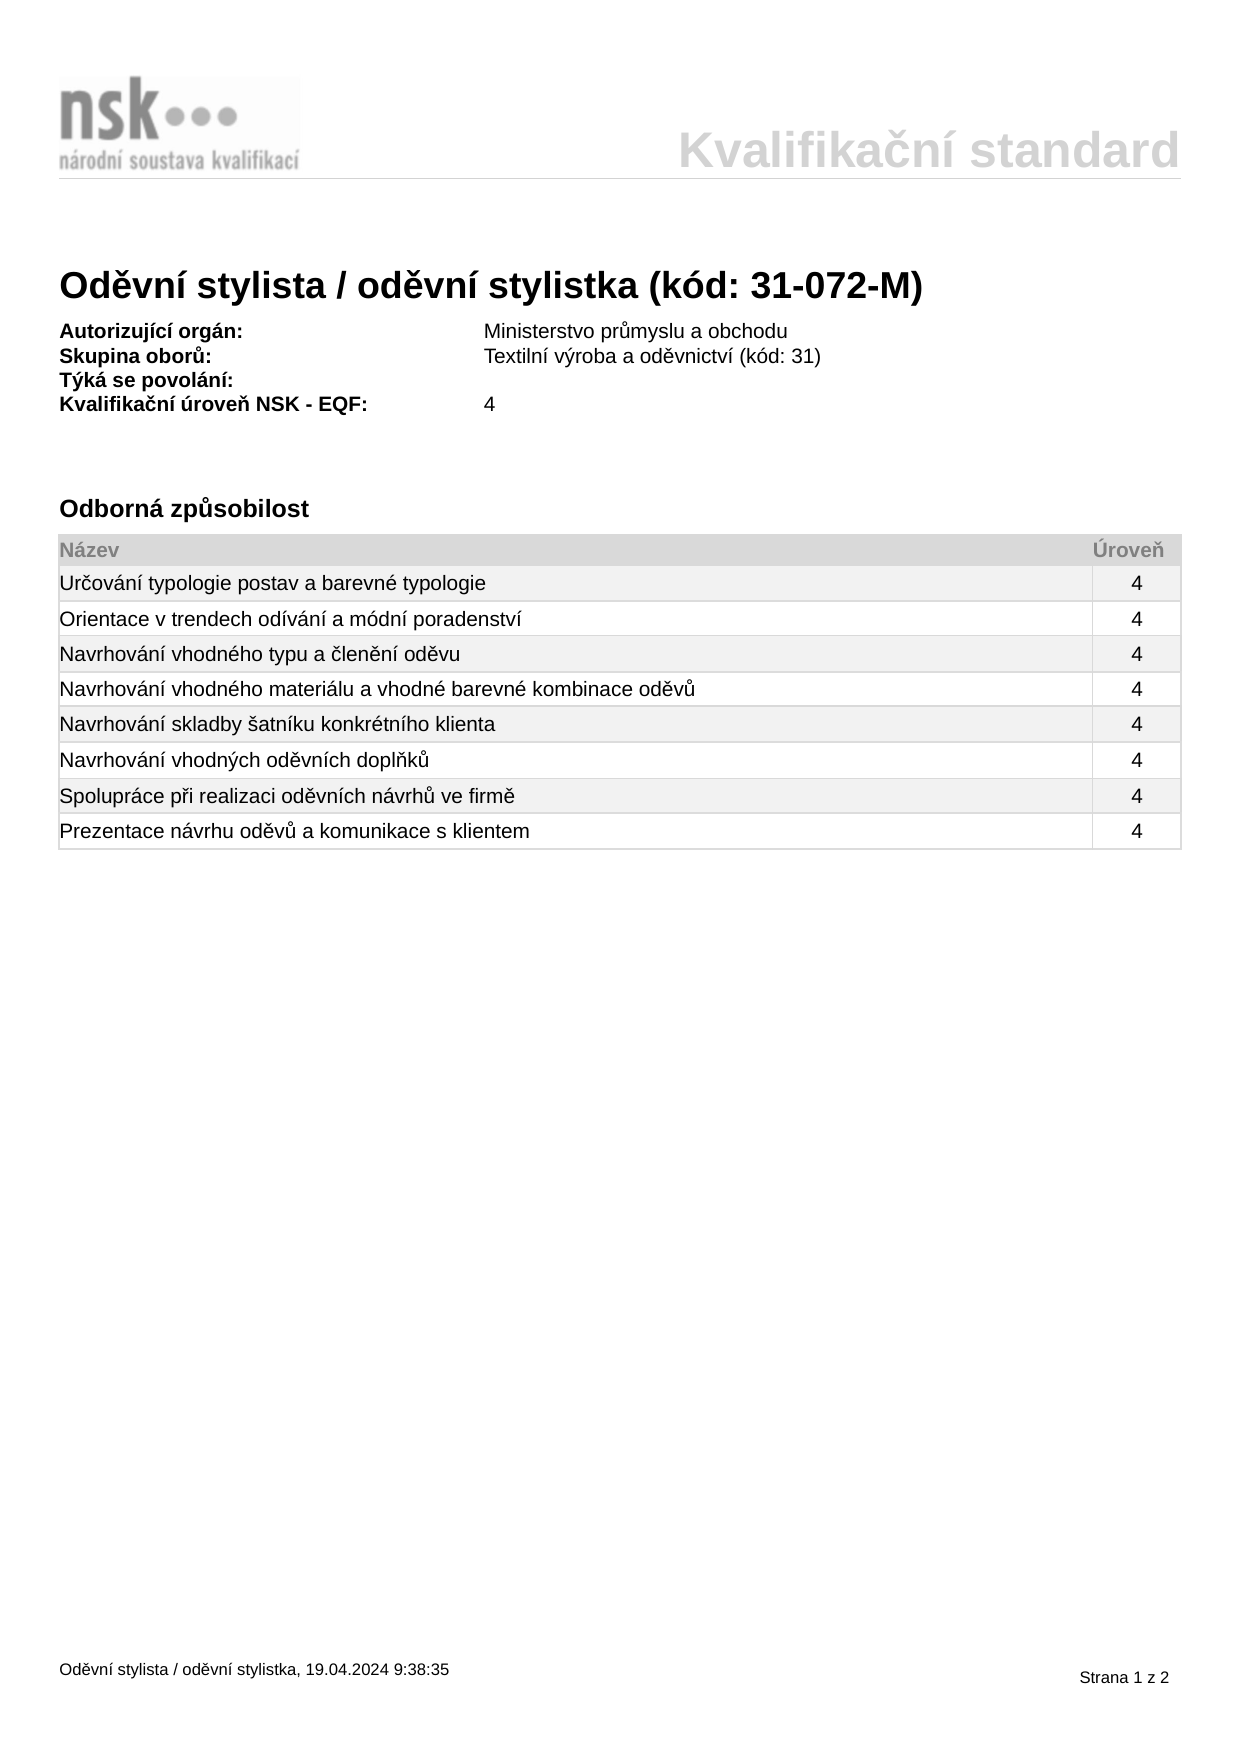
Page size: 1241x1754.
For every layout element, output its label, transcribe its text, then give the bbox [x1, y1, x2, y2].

table_cell 4 [1093, 636, 1180, 671]
table_cell [862, 1405, 1093, 1659]
table_cell Navrhování vhodného materiálu a vhodné barevné kombinace oděvů [60, 673, 1092, 705]
table_cell [620, 307, 626, 319]
table_cell [484, 368, 620, 392]
table_header Kvalifikační standard [626, 59, 1181, 178]
table_cell 4 [1093, 814, 1180, 848]
table_cell Název [60, 536, 1092, 564]
table_cell [862, 307, 1093, 319]
table_cell 4 [1093, 673, 1180, 705]
table_cell Určování typologie postav a barevné typologie [60, 566, 1092, 600]
table_cell [484, 1405, 620, 1659]
table_cell [862, 418, 1093, 488]
table_cell [1169, 1660, 1181, 1696]
table_cell [59, 307, 483, 319]
table_cell [626, 523, 862, 534]
table_cell [1093, 196, 1169, 224]
table_cell Navrhování vhodného typu a členění oděvu [60, 636, 1092, 671]
table_cell 4 [484, 392, 1181, 417]
table_cell [1093, 368, 1169, 392]
table_cell [620, 368, 626, 392]
table_cell [1169, 850, 1181, 1148]
table_cell [626, 418, 862, 488]
table_cell [620, 1148, 626, 1404]
table_cell [1093, 1148, 1169, 1404]
table_cell 4 [1093, 566, 1180, 600]
table_cell [59, 179, 1181, 196]
table_cell Prezentace návrhu oděvů a komunikace s klientem [60, 814, 1092, 848]
table_cell [1169, 1405, 1181, 1659]
table_cell [1093, 307, 1169, 319]
table_cell 4 [1093, 779, 1180, 812]
table_cell [862, 368, 1093, 392]
table_cell [620, 523, 626, 534]
table_cell Spolupráce při realizaci oděvních návrhů ve firmě [60, 779, 1092, 812]
table_cell Ministerstvo průmyslu a obchodu [484, 319, 1181, 344]
table_cell Úroveň [1093, 536, 1180, 564]
picture [58, 59, 621, 172]
table_cell Oděvní stylista / oděvní stylistka, 19.04.2024 9:38:35 [59, 1660, 862, 1696]
table_cell [620, 850, 626, 1148]
table_cell [1169, 523, 1181, 534]
table_cell Kvalifikační úroveň NSK - EQF: [59, 392, 483, 416]
table_cell Strana 1 z 2 [862, 1660, 1169, 1696]
table_cell [1093, 1405, 1169, 1659]
table_cell [626, 1405, 862, 1659]
table_cell [1169, 368, 1181, 392]
table_cell Skupina oborů: [59, 344, 483, 368]
table_cell [626, 850, 862, 1148]
table_cell [484, 523, 620, 534]
table_cell [484, 1148, 620, 1404]
table_cell [862, 1148, 1093, 1404]
table_cell [59, 172, 483, 178]
table_cell [59, 850, 483, 1148]
table_cell [484, 418, 620, 488]
table_cell 4 [1093, 707, 1180, 741]
table_cell Textilní výroba a oděvnictví (kód: 31) [484, 344, 1181, 368]
table_cell Navrhování skladby šatníku konkrétního klienta [60, 707, 1092, 741]
table_cell 4 [1093, 743, 1180, 777]
table_cell [626, 307, 862, 319]
table_header [621, 59, 626, 172]
table_cell [59, 1405, 483, 1659]
table_cell 4 [1093, 602, 1180, 635]
table_cell [1169, 307, 1181, 319]
table_cell [620, 196, 626, 224]
table_cell Autorizující orgán: [59, 319, 483, 343]
table_cell [1169, 196, 1181, 224]
table_cell [862, 523, 1093, 534]
table_cell Odborná způsobilost [59, 488, 1181, 522]
table_cell [620, 1405, 626, 1659]
table_cell [59, 418, 483, 488]
table_cell [1169, 1148, 1181, 1404]
table_cell [626, 368, 862, 392]
table_cell [484, 307, 620, 319]
table_cell [626, 196, 862, 224]
table_cell [620, 418, 626, 488]
table_cell Týká se povolání: [59, 368, 483, 392]
table_cell [59, 1148, 483, 1404]
table_cell [1093, 850, 1169, 1148]
table_cell [1169, 418, 1181, 488]
table_cell [484, 196, 620, 224]
table_cell [862, 850, 1093, 1148]
table_cell [484, 172, 620, 178]
table_cell [626, 1148, 862, 1404]
table_cell Orientace v trendech odívání a módní poradenství [60, 602, 1092, 635]
table_cell Oděvní stylista / oděvní stylistka (kód: 31-072-M) [59, 224, 1181, 307]
table_cell [59, 523, 483, 534]
table_cell [862, 196, 1093, 224]
table_cell Navrhování vhodných oděvních doplňků [60, 743, 1092, 777]
table_cell [484, 850, 620, 1148]
table_cell [1093, 418, 1169, 488]
table_cell [1093, 523, 1169, 534]
table_cell [59, 196, 483, 224]
